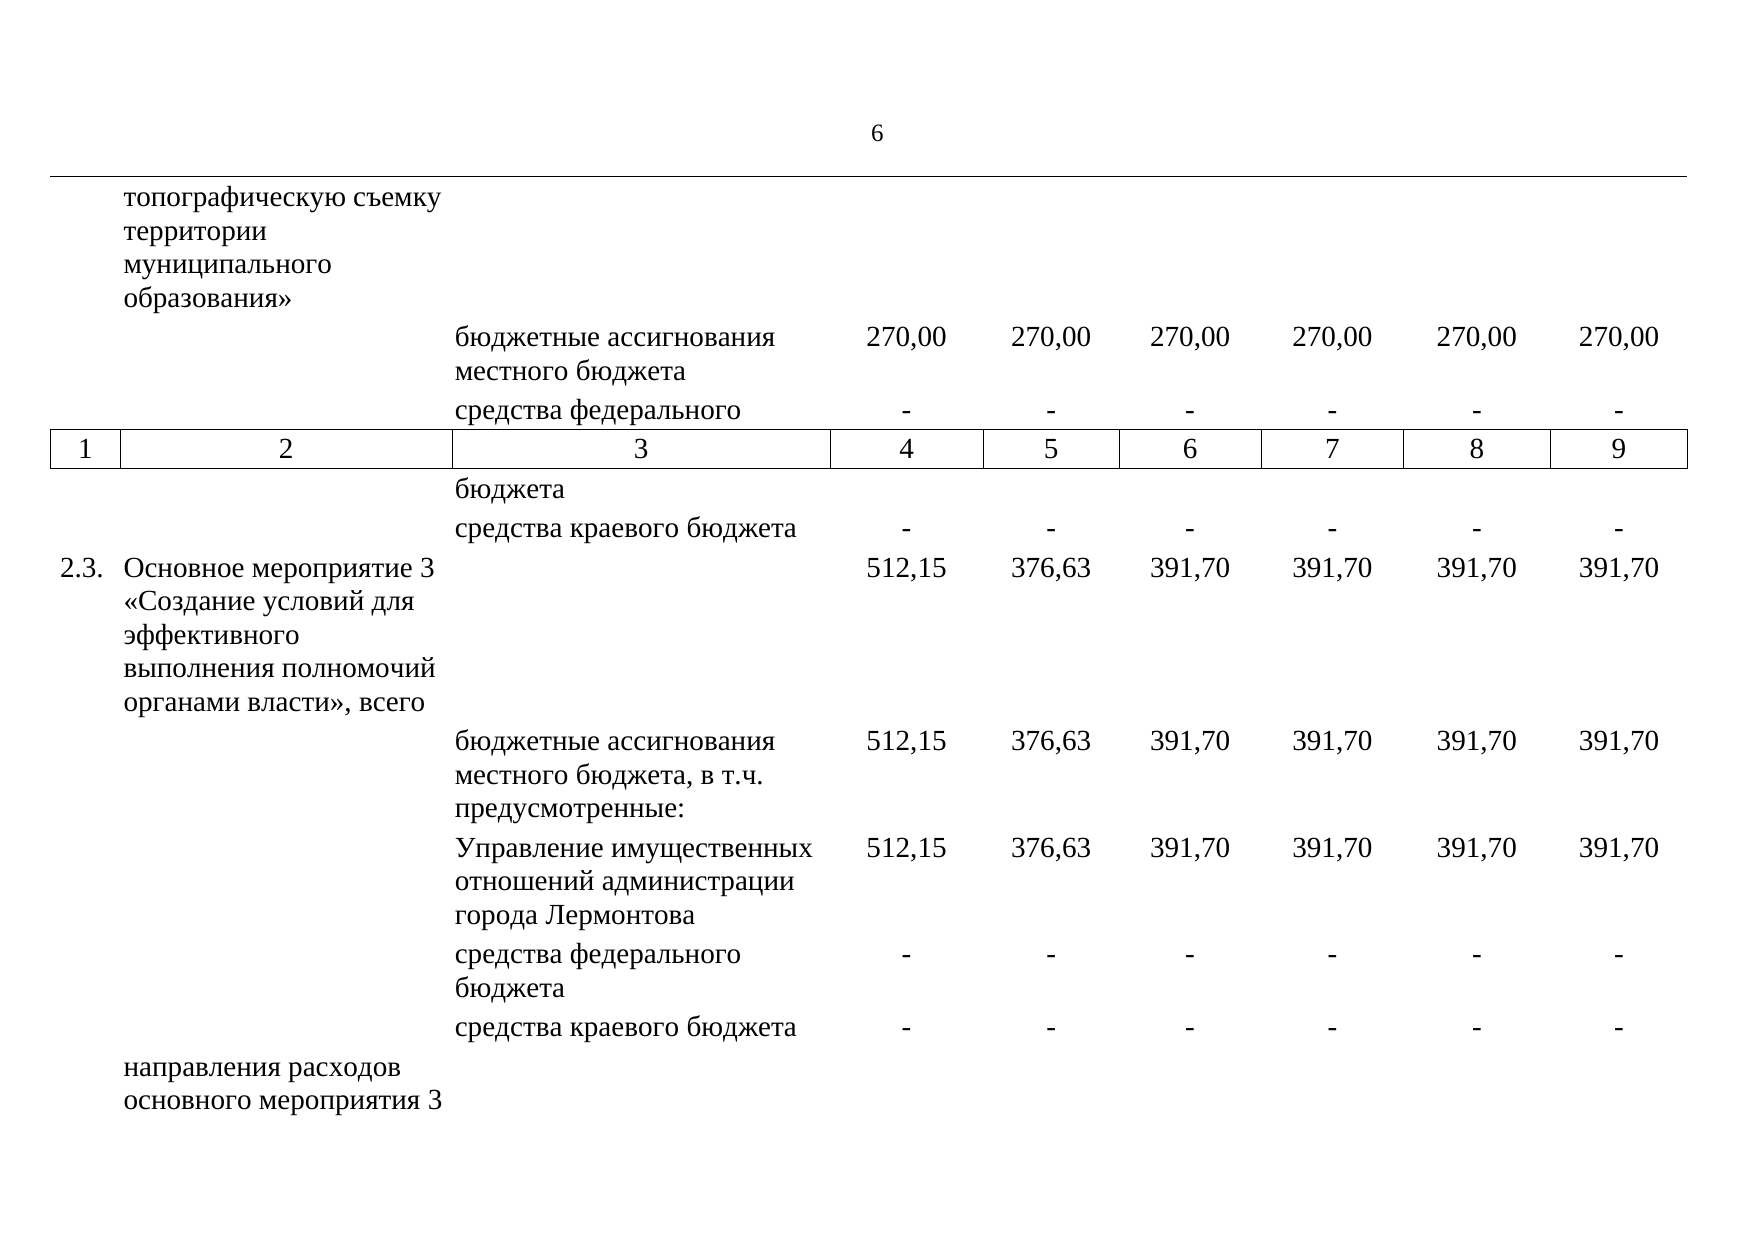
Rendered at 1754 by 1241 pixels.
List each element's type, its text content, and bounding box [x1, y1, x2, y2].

table_cell [1550, 469, 1687, 508]
table_cell 6 [1120, 430, 1261, 468]
table_cell - [983, 389, 1119, 429]
table_cell - [830, 389, 983, 429]
table_cell - [1550, 1006, 1687, 1046]
table_cell [50, 316, 120, 389]
table_cell топографическую съемку территории муниципального образования» [120, 177, 452, 316]
table_cell - [1261, 934, 1403, 1006]
table_cell - [1403, 934, 1550, 1006]
table_cell [50, 177, 120, 316]
table_cell 270,00 [1403, 316, 1550, 389]
table_cell средства федерального [452, 389, 830, 429]
table_cell - [983, 934, 1119, 1006]
table_cell средства краевого бюджета [452, 1006, 830, 1046]
table_cell - [1550, 934, 1687, 1006]
table_cell - [1119, 934, 1261, 1006]
table_cell [1119, 469, 1261, 508]
table_cell - [1403, 508, 1550, 547]
table_cell - [1119, 389, 1261, 429]
table_cell - [1550, 389, 1687, 429]
table_cell [120, 508, 452, 547]
table_cell - [1119, 508, 1261, 547]
table_cell [50, 389, 120, 429]
table_cell 5 [984, 430, 1119, 468]
table_cell [1261, 469, 1403, 508]
table_cell [120, 1006, 452, 1046]
table_cell [1550, 1046, 1687, 1119]
table_cell 391,70 [1261, 827, 1403, 933]
table_cell 376,63 [983, 721, 1119, 827]
table_cell направления расходов основного мероприятия 3 [120, 1046, 452, 1119]
table_cell 391,70 [1261, 721, 1403, 827]
table_cell [50, 1006, 120, 1046]
table_cell 391,70 [1550, 721, 1687, 827]
table_cell [452, 177, 830, 316]
table_cell 270,00 [983, 316, 1119, 389]
table_cell 270,00 [1550, 316, 1687, 389]
table_cell бюджета [452, 469, 830, 508]
table_cell [50, 1046, 120, 1119]
table_cell 270,00 [830, 316, 983, 389]
table_cell 270,00 [1119, 316, 1261, 389]
table_cell [50, 721, 120, 827]
table_cell [50, 934, 120, 1006]
table_cell 512,15 [830, 827, 983, 933]
table_cell [830, 177, 983, 316]
table_cell 391,70 [1119, 721, 1261, 827]
table_cell - [1403, 389, 1550, 429]
table_cell 512,15 [830, 721, 983, 827]
table_cell 7 [1262, 430, 1403, 468]
table_cell [830, 1046, 983, 1119]
table_cell средства краевого бюджета [452, 508, 830, 547]
table_cell [1403, 177, 1550, 316]
table_cell 391,70 [1403, 547, 1550, 721]
table_cell [120, 934, 452, 1006]
table_cell - [1261, 389, 1403, 429]
table_cell [120, 316, 452, 389]
table_cell Управление имущественных отношений администрации города Лермонтова [452, 827, 830, 933]
table_cell [1550, 177, 1687, 316]
table_cell [452, 547, 830, 721]
table_cell [50, 469, 120, 508]
table_cell средства федерального бюджета [452, 934, 830, 1006]
table_cell [120, 389, 452, 429]
table_cell [1403, 469, 1550, 508]
table_cell 512,15 [830, 547, 983, 721]
table_cell 9 [1551, 430, 1687, 468]
table_cell [983, 1046, 1119, 1119]
table_cell Основное мероприятие 3 «Создание условий для эффективного выполнения полномочий органами власти», всего [120, 547, 452, 721]
table_cell [120, 721, 452, 827]
table_cell - [830, 508, 983, 547]
table_cell 391,70 [1119, 827, 1261, 933]
table_cell 391,70 [1261, 547, 1403, 721]
table_cell 2.3. [50, 547, 120, 721]
table_cell 1 [51, 430, 120, 468]
table_cell 391,70 [1550, 547, 1687, 721]
table_cell [452, 1046, 830, 1119]
table_cell [1119, 177, 1261, 316]
table_cell 4 [831, 430, 983, 468]
table_cell [1261, 177, 1403, 316]
table_cell [1261, 1046, 1403, 1119]
table_cell - [830, 1006, 983, 1046]
table_cell - [1119, 1006, 1261, 1046]
table_cell 391,70 [1403, 827, 1550, 933]
table_cell - [830, 934, 983, 1006]
table_cell - [1550, 508, 1687, 547]
table_cell [983, 177, 1119, 316]
table_cell [830, 469, 983, 508]
table_cell [50, 508, 120, 547]
table_cell 8 [1404, 430, 1550, 468]
table_cell - [1261, 508, 1403, 547]
table_cell [120, 469, 452, 508]
table_cell бюджетные ассигнования местного бюджета [452, 316, 830, 389]
table_cell 270,00 [1261, 316, 1403, 389]
table_cell 3 [453, 430, 830, 468]
table_cell 376,63 [983, 827, 1119, 933]
table_cell - [983, 1006, 1119, 1046]
table_cell [1403, 1046, 1550, 1119]
table_cell бюджетные ассигнования местного бюджета, в т.ч. предусмотренные: [452, 721, 830, 827]
table_cell [120, 827, 452, 933]
table_cell - [1261, 1006, 1403, 1046]
table_cell 2 [121, 430, 452, 468]
table_cell - [1403, 1006, 1550, 1046]
table_cell [1119, 1046, 1261, 1119]
table_cell 391,70 [1403, 721, 1550, 827]
table_cell [50, 827, 120, 933]
table_cell 376,63 [983, 547, 1119, 721]
table_cell [983, 469, 1119, 508]
table_cell 391,70 [1550, 827, 1687, 933]
table_cell 391,70 [1119, 547, 1261, 721]
table_cell - [983, 508, 1119, 547]
